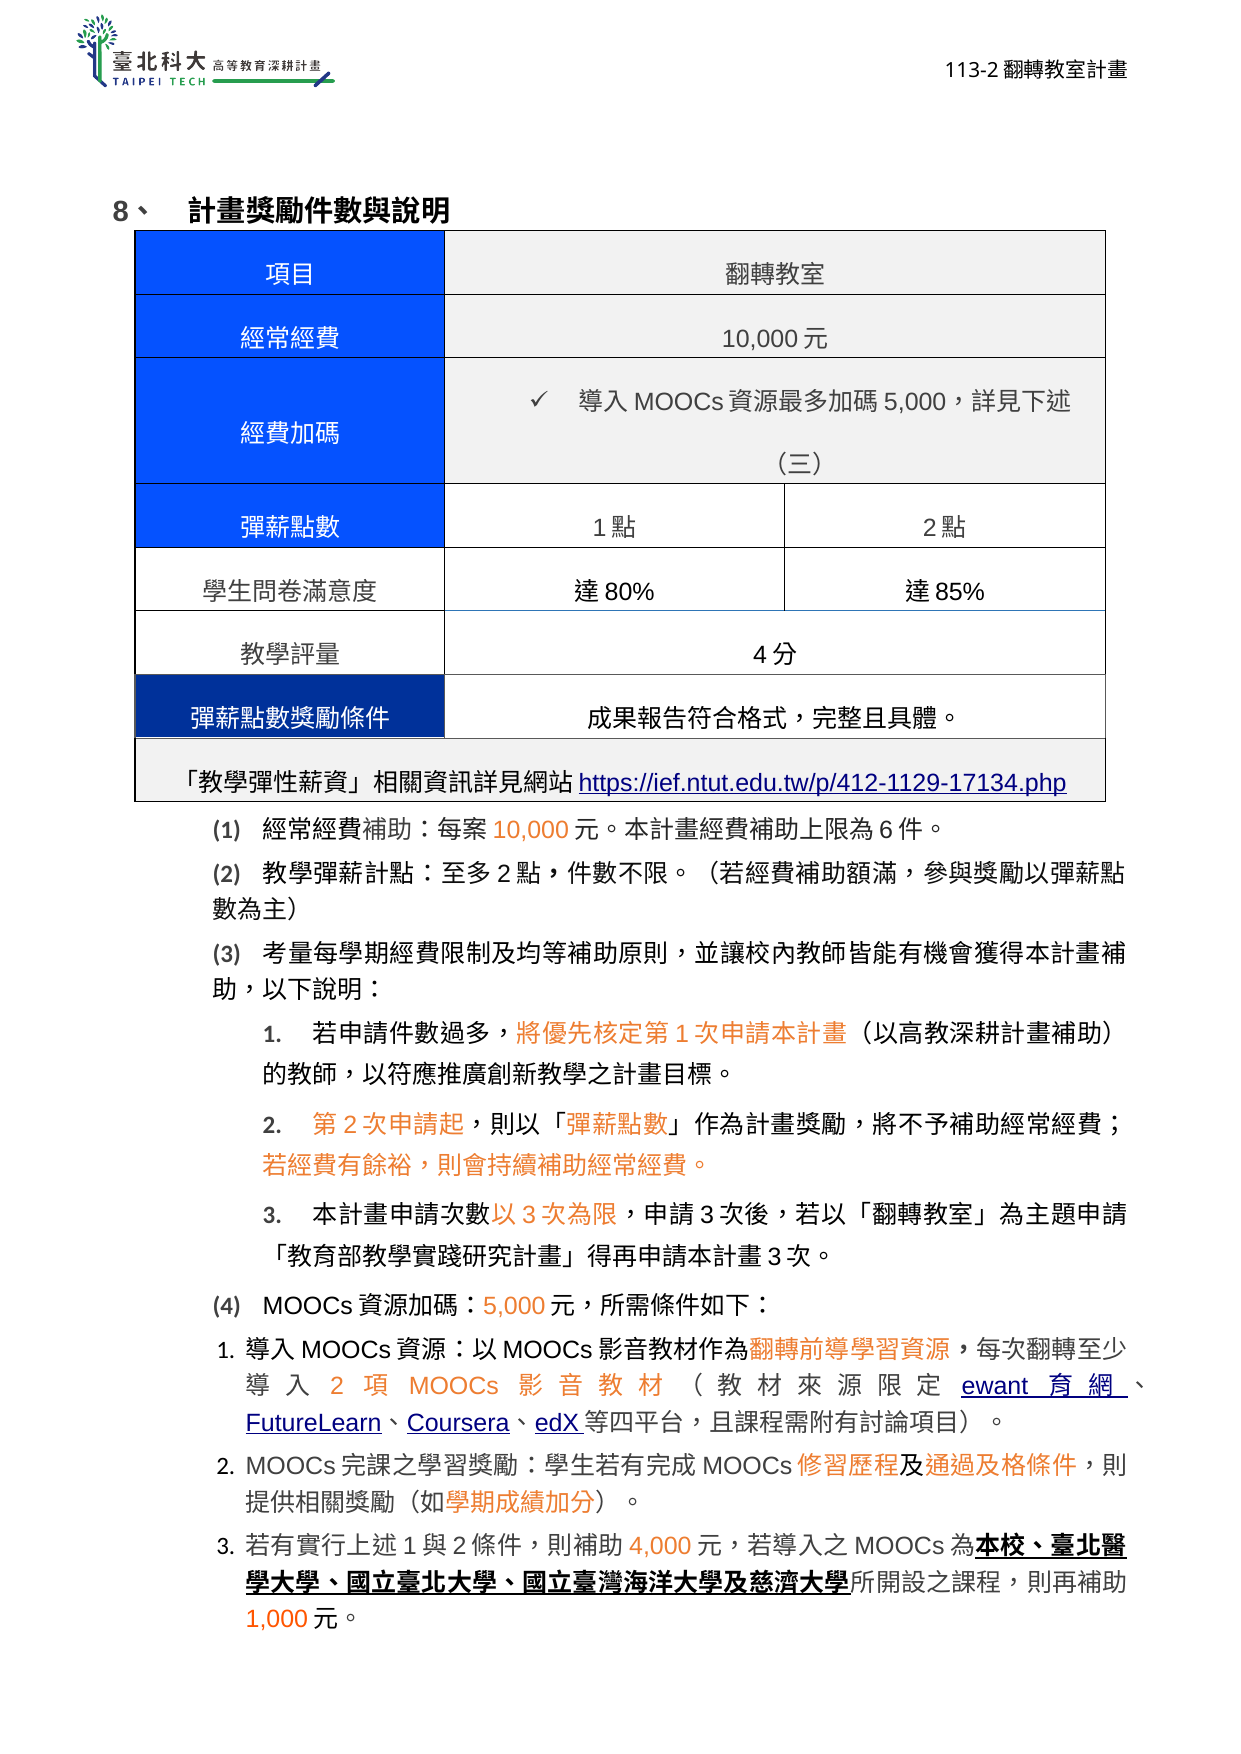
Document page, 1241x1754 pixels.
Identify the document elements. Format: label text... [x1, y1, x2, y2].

list 本計畫申請次數以3次為限，申請3次後，若以「翻轉教室」為主題申請「教育部教學實踐研究計畫」得再申請本計畫3次。 [262, 1195, 1128, 1273]
list 若有實行上述1與2條件，則補助4,000元，若導入之MOOCs為本校、臺北醫學大學、國立臺北大學、國立臺灣海洋大學及慈濟大學所開設之課程，則再補助1,000元。 [216, 1526, 1128, 1634]
list 考量每學期經費限制及均等補助原則，並讓校內教師皆能有機會獲得本計畫補助，以下說明： [212, 933, 1128, 1006]
list 計畫獎勵件數與說明 [112, 188, 1128, 230]
list 導入MOOCs資源：以MOOCs影音教材作為翻轉前導學習資源，每次翻轉至少導入2項MOOCs影音教材（教材來源限定ewant育網、FutureLearn、Coursera、edX等四平台，且課程需附有討論項目）。 [216, 1329, 1128, 1438]
table_cell 彈薪點數 [136, 484, 444, 547]
table_cell 經費加碼 [136, 358, 444, 483]
table_cell 彈薪點數獎勵條件 [136, 675, 444, 737]
list 第2次申請起，則以「彈薪點數」作為計畫獎勵，將不予補助經常經費；若經費有餘裕，則會持續補助經常經費。 [262, 1104, 1128, 1182]
table_cell 10,000元 [445, 295, 1105, 357]
table_header 項目 [136, 231, 444, 294]
table_cell 教學評量 [136, 611, 444, 674]
table_cell 學生問卷滿意度 [136, 548, 444, 610]
table_cell 1點 [445, 484, 784, 547]
table_cell 「教學彈性薪資」相關資訊詳見網站https://ief.ntut.edu.tw/p/412-1129-17134.php [136, 739, 1105, 801]
table_cell 達80% [445, 548, 784, 610]
table_cell 導入MOOCs資源最多加碼5,000，詳見下述（三） [445, 358, 1105, 483]
list 經常經費補助：每案10,000元。本計畫經費補助上限為6件。 [212, 809, 1128, 846]
table_cell 達85% [785, 548, 1105, 610]
list 若申請件數過多，將優先核定第1次申請本計畫（以高教深耕計畫補助）的教師，以符應推廣創新教學之計畫目標。 [262, 1013, 1128, 1091]
table_header 翻轉教室 [445, 231, 1105, 294]
table_cell 成果報告符合格式，完整且具體。 [445, 675, 1105, 737]
list MOOCs完課之學習獎勵：學生若有完成MOOCs修習歷程及通過及格條件，則提供相關獎勵（如學期成績加分）。 [216, 1446, 1128, 1518]
table_cell 2點 [785, 484, 1105, 547]
list MOOCs資源加碼：5,000元，所需條件如下： [212, 1286, 1128, 1322]
table_cell 經常經費 [136, 295, 444, 357]
table_cell 4分 [445, 611, 1105, 674]
list 教學彈薪計點：至多2點，件數不限。（若經費補助額滿，參與獎勵以彈薪點數為主） [212, 853, 1128, 926]
